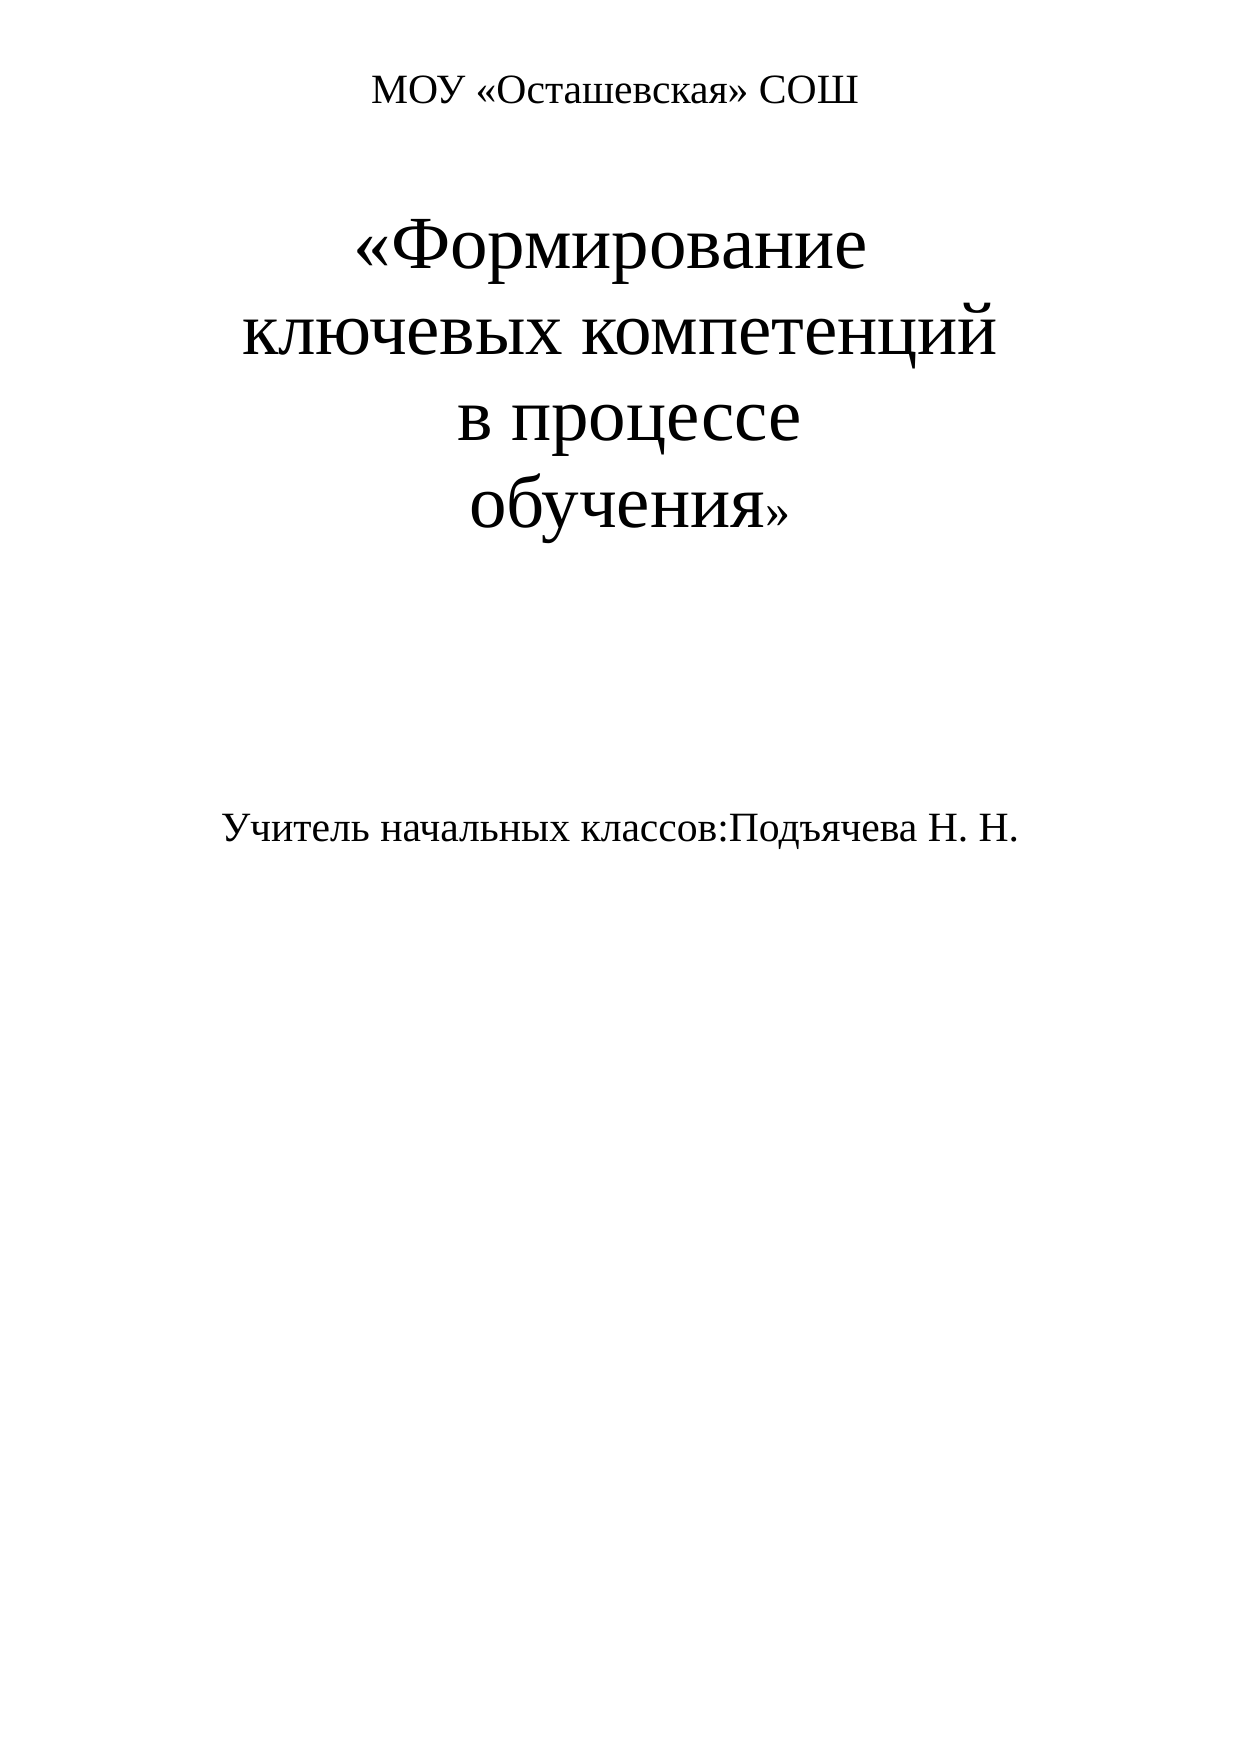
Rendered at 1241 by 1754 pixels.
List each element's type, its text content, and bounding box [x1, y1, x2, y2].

text в процессе [118, 371, 1122, 457]
text «Формирование [118, 198, 1122, 284]
text обучения» [118, 457, 1122, 543]
text Учитель начальных классов:Подъячева Н. Н. [118, 802, 1122, 850]
text МОУ «Осташевская» СОШ [118, 64, 1122, 112]
text ключевых компетенций [118, 284, 1122, 371]
